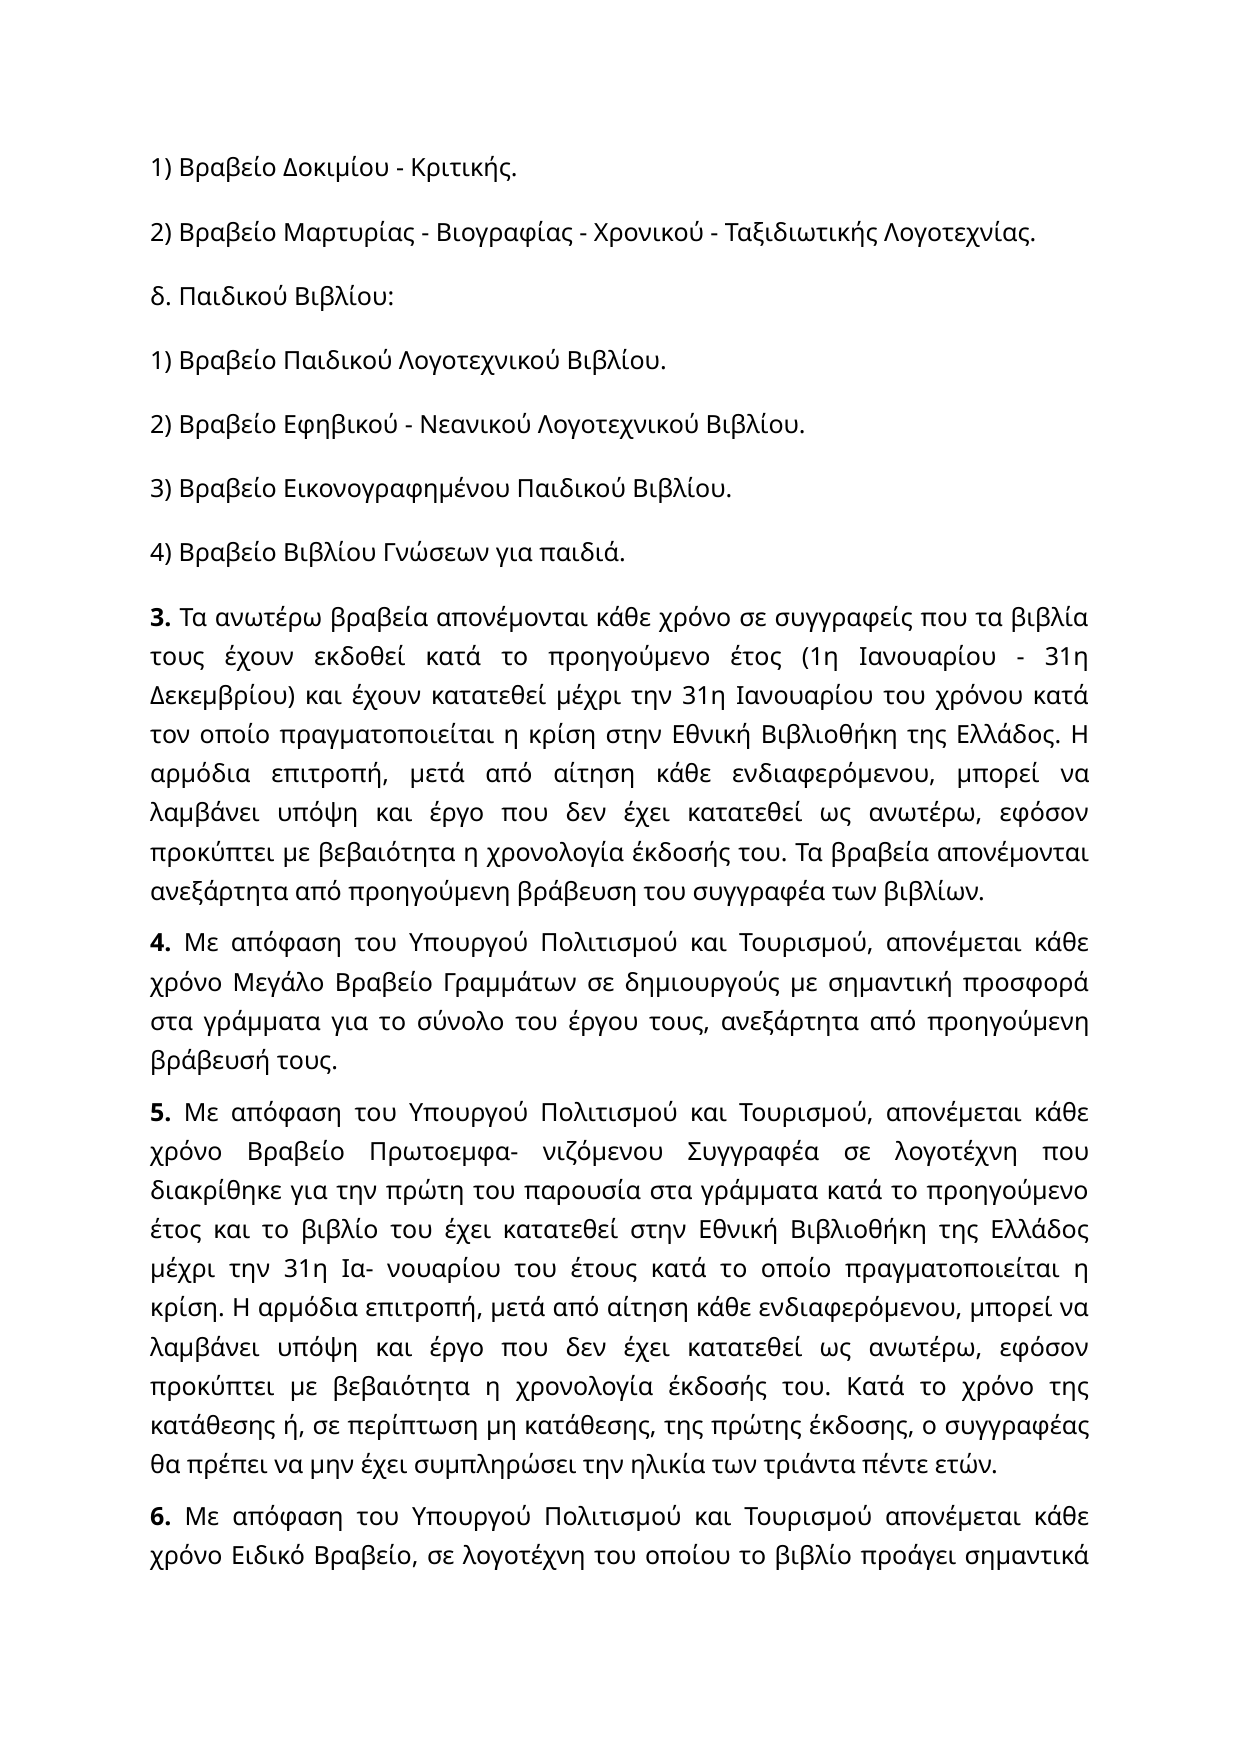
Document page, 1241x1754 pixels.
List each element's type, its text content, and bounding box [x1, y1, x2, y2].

text 6. Με απόφαση του Υπουργού Πολιτισμού και Τουρισμού απονέμεται κάθε χρόνο Ειδικό Βραβείο, σε λογοτέχνη του οποίου το βιβλίο προάγει σημαντικά [150, 1498, 1090, 1572]
text 2) Βραβείο Εφηβικού - Νεανικού Λογοτεχνικού Βιβλίου. [150, 407, 1090, 441]
text 1) Βραβείο Δοκιμίου - Κριτικής. [150, 150, 1090, 184]
text 4) Βραβείο Βιβλίου Γνώσεων για παιδιά. [150, 535, 1090, 569]
text 2) Βραβείο Μαρτυρίας - Βιογραφίας - Χρονικού - Ταξιδιωτικής Λογοτεχνίας. [150, 214, 1090, 248]
text 3. Τα ανωτέρω βραβεία απονέμονται κάθε χρόνο σε συγγραφείς που τα βιβλία τους έχουν εκδοθεί κατά το προηγούμενο έτος (1η Ιανουαρίου - 31η Δεκεμβρίου) και έχουν κατατεθεί μέχρι την 31η Ιανουαρίου του χρόνου κατά τον οποίο πραγματοποιείται η κρίση στην Εθνική Βιβλιοθήκη της Ελλάδος. Η αρμόδια επιτροπή, μετά από αίτηση κάθε ενδιαφερόμενου, μπορεί να λαμβάνει υπόψη και έργο που δεν έχει κατατεθεί ως ανωτέρω, εφόσον προκύπτει με βεβαιότητα η χρονολογία έκδοσής του. Τα βραβεία απονέμονται ανεξάρτητα από προηγούμενη βράβευση του συγγραφέα των βιβλίων. [150, 599, 1090, 907]
text δ. Παιδικού Βιβλίου: [150, 278, 1090, 312]
text 1) Βραβείο Παιδικού Λογοτεχνικού Βιβλίου. [150, 342, 1090, 377]
text 5. Με απόφαση του Υπουργού Πολιτισμού και Τουρισμού, απονέμεται κάθε χρόνο Βραβείο Πρωτοεμφα- νιζόμενου Συγγραφέα σε λογοτέχνη που διακρίθηκε για την πρώτη του παρουσία στα γράμματα κατά το προηγούμενο έτος και το βιβλίο του έχει κατατεθεί στην Εθνική Βιβλιοθήκη της Ελλάδος μέχρι την 31η Ια- νουαρίου του έτους κατά το οποίο πραγματοποιείται η κρίση. Η αρμόδια επιτροπή, μετά από αίτηση κάθε ενδιαφερόμενου, μπορεί να λαμβάνει υπόψη και έργο που δεν έχει κατατεθεί ως ανωτέρω, εφόσον προκύπτει με βεβαιότητα η χρονολογία έκδοσής του. Κατά το χρόνο της κατάθεσης ή, σε περίπτωση μη κατάθεσης, της πρώτης έκδοσης, ο συγγραφέας θα πρέπει να μην έχει συμπληρώσει την ηλικία των τριάντα πέντε ετών. [150, 1094, 1090, 1481]
text 3) Βραβείο Εικονογραφημένου Παιδικού Βιβλίου. [150, 471, 1090, 505]
text 4. Με απόφαση του Υπουργού Πολιτισμού και Τουρισμού, απονέμεται κάθε χρόνο Μεγάλο Βραβείο Γραμμάτων σε δημιουργούς με σημαντική προσφορά στα γράμματα για το σύνολο του έργου τους, ανεξάρτητα από προηγούμενη βράβευσή τους. [150, 925, 1090, 1077]
